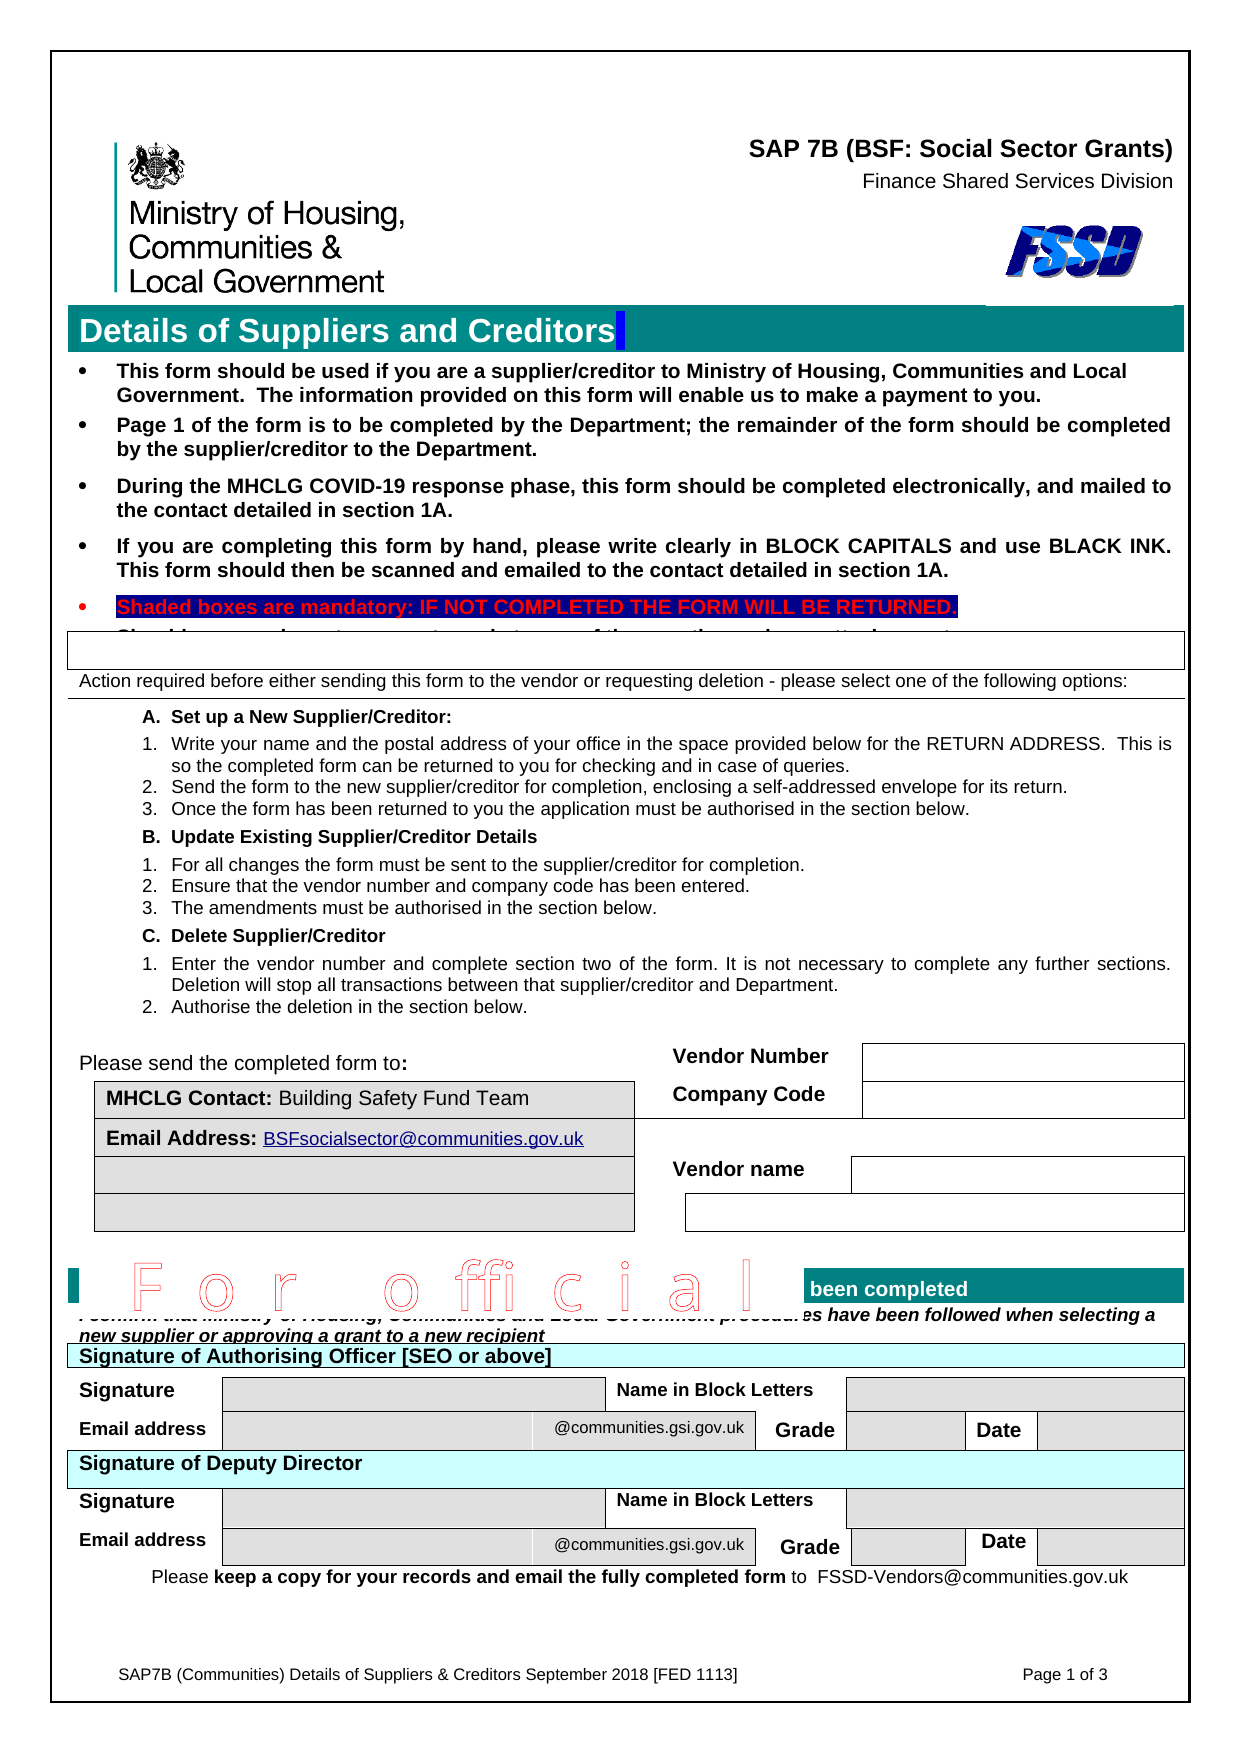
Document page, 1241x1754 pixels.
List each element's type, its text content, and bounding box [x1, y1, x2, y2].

table_cell @communities.gsi.gov.uk [533, 1529, 755, 1565]
table_cell [223, 1529, 532, 1565]
table_cell I confirm that Ministry of Housing, Communities and Local Government procedures have been followed when selecting a new supplier or approving a grant to a new recipient [68, 1304, 1184, 1343]
table_cell [852, 1157, 1184, 1193]
table_cell [95, 1194, 634, 1231]
table_cell [863, 1082, 1184, 1118]
table_cell Signature [68, 1489, 222, 1527]
table_cell [68, 918, 131, 1017]
table_cell This form should be used if you are a supplier/creditor to Ministry of Housing, Communities and Local Government. The information provided on this form will enable us to make a payment to you. Page 1 of the form is to be completed by the Department; the remainder of the form should be completed by the supplier/creditor to the Department. During the MHCLG COVID-19 response phase, this form should be completed electronically, and mailed to the contact detailed in section 1A. If you are completing this form by hand, please write clearly in BLOCK CAPITALS and use BLACK INK. This form should then be scanned and emailed to the contact detailed in section 1A. Shaded boxes are mandatory: IF NOT COMPLETED THE FORM WILL BE RETURNED. Should you require extra space to reply to any of the questions, please attach an extra page. To ensure maximum security, no remittance can be made until this form is completed and returned. . [68, 353, 1184, 631]
table_cell [852, 1529, 965, 1565]
table_header [68, 128, 646, 305]
table_cell [68, 1193, 94, 1231]
table_cell [223, 1489, 605, 1527]
table_header SAP 7B (BSF: Social Sector Grants) Finance Shared Services Division [646, 128, 1184, 305]
table_cell Email address [68, 1411, 222, 1450]
table_cell Email address [68, 1528, 222, 1565]
table_cell [635, 1156, 661, 1193]
table_cell [68, 820, 131, 918]
table_cell [686, 1194, 1184, 1231]
table_cell Grade [756, 1528, 851, 1565]
table_cell [661, 1119, 1184, 1156]
table_cell Please keep a copy for your records and email the fully completed form to FSSD-Vendors@communities.gov.uk [95, 1565, 1184, 1602]
table_cell Name in Block Letters [606, 1377, 846, 1411]
table_cell [847, 1412, 965, 1450]
table_cell Date [966, 1529, 1037, 1565]
table_cell [68, 1368, 94, 1377]
table_cell Signature of Deputy Director [68, 1451, 1184, 1488]
table_cell @communities.gsi.gov.uk [533, 1412, 755, 1450]
table_cell [1038, 1412, 1184, 1450]
table_cell [804, 1232, 1184, 1268]
table_cell [223, 1412, 532, 1450]
table_cell [95, 1157, 634, 1193]
table_cell Email Address: BSFsocialsector@communities.gov.uk [95, 1119, 634, 1156]
table_cell Date [966, 1412, 1037, 1450]
table_cell Vendor name [661, 1156, 851, 1193]
table_cell [223, 1378, 605, 1411]
table_cell [95, 1368, 1184, 1377]
table_cell [68, 1081, 94, 1118]
table_cell Signature of Authorising Officer [SEO or above] [68, 1344, 1184, 1367]
table_cell [635, 1193, 661, 1231]
table_cell [68, 1156, 94, 1193]
table_cell [635, 1081, 661, 1118]
table_cell [661, 1193, 685, 1231]
table_cell Please send the completed form to: [68, 1043, 661, 1081]
table_cell Company Code [661, 1081, 862, 1118]
table_cell Grade [756, 1411, 846, 1450]
table_cell MHCLG Contact: Building Safety Fund Team [95, 1082, 634, 1118]
table_cell Details of Suppliers and Creditors [68, 305, 1184, 352]
table_cell [635, 1119, 661, 1156]
table_cell Vendor Number [661, 1043, 862, 1081]
table_cell [68, 1231, 804, 1319]
table_cell SECTION 1. TO BE COMPLETED BY A HOUSING, COMMUNITIES AND LOCAL GOVERNMENT OFFICIAL [68, 632, 1184, 668]
table_cell [68, 1118, 94, 1156]
table_cell [847, 1489, 1184, 1527]
table_cell [68, 1565, 94, 1602]
table_cell AUTHORISATION: To be signed on return of form after sections 2- 7 have been completed [804, 1268, 1184, 1303]
table_cell Signature [68, 1377, 222, 1411]
table_cell [68, 1603, 1184, 1631]
table_cell [68, 1631, 1184, 1660]
table_cell 1A. Return Address [68, 1017, 1184, 1043]
table_cell [1038, 1529, 1184, 1565]
table_cell [68, 699, 131, 819]
table_cell Name in Block Letters [606, 1489, 846, 1527]
table_cell C. Delete Supplier/Creditor Enter the vendor number and complete section two of the form. It is not necessary to complete any further sections. Deletion will stop all transactions between that supplier/creditor and Department. Authorise the deletion in the section below. [131, 918, 1184, 1017]
table_cell [847, 1378, 1184, 1411]
table_cell A. Set up a New Supplier/Creditor: Write your name and the postal address of your office in the space provided below for the RETURN ADDRESS. This is so the completed form can be returned to you for checking and in case of queries. Send the form to the new supplier/creditor for completion, enclosing a self-addressed envelope for its return. Once the form has been returned to you the application must be authorised in the section below. [131, 699, 1184, 819]
table_cell [863, 1044, 1184, 1081]
table_cell Action required before either sending this form to the vendor or requesting deletion - please select one of the following options: [68, 670, 1184, 698]
table_cell B. Update Existing Supplier/Creditor Details For all changes the form must be sent to the supplier/creditor for completion. Ensure that the vendor number and company code has been entered. The amendments must be authorised in the section below. [131, 820, 1184, 918]
